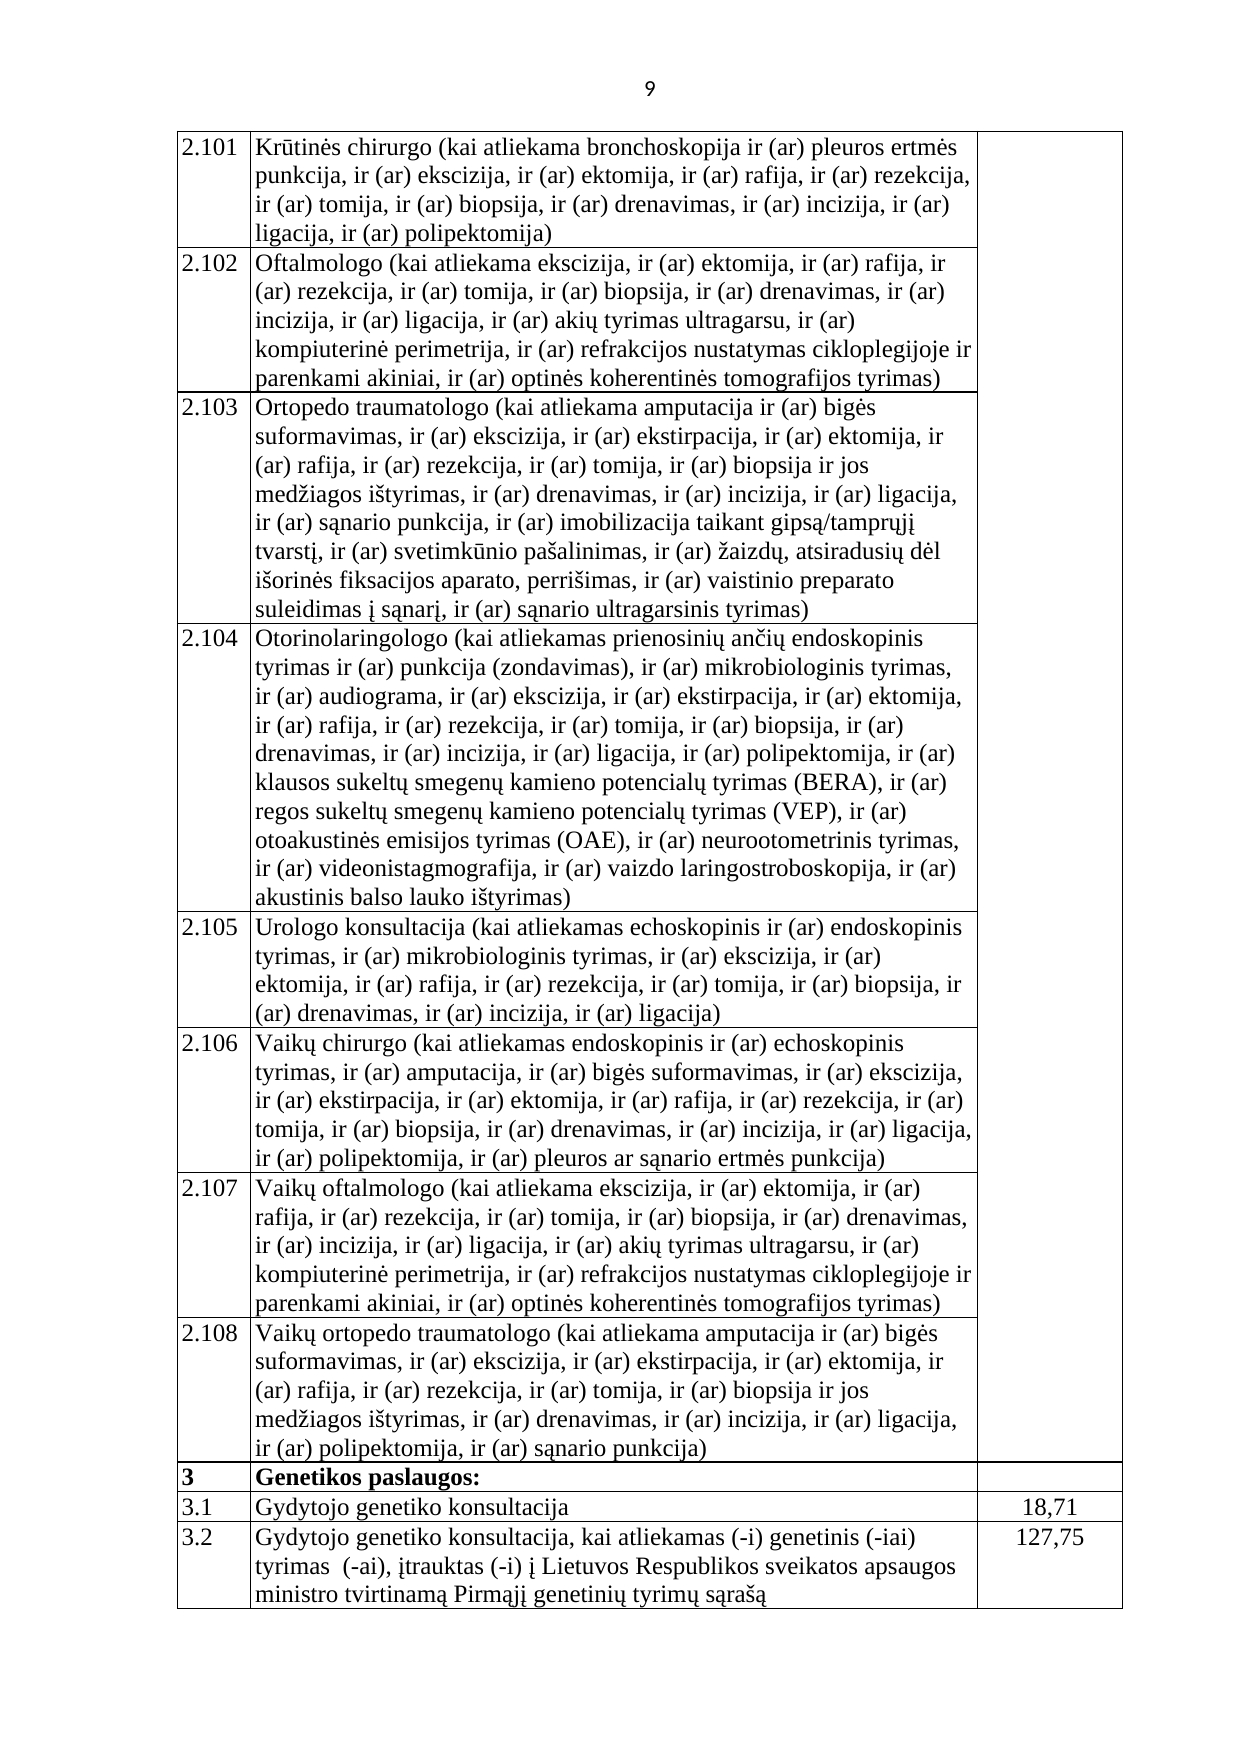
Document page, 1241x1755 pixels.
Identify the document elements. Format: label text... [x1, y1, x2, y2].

table_cell Ortopedo traumatologo (kai atliekama amputacija ir (ar) bigės suformavimas, ir (ar) ekscizija, ir (ar) ekstirpacija, ir (ar) ektomija, ir (ar) rafija, ir (ar) rezekcija, ir (ar) tomija, ir (ar) biopsija ir jos medžiagos ištyrimas, ir (ar) drenavimas, ir (ar) incizija, ir (ar) ligacija, ir (ar) sąnario punkcija, ir (ar) imobilizacija taikant gipsą/tamprųjį tvarstį, ir (ar) svetimkūnio pašalinimas, ir (ar) žaizdų, atsiradusių dėl išorinės fiksacijos aparato, perrišimas, ir (ar) vaistinio preparato suleidimas į sąnarį, ir (ar) sąnario ultragarsinis tyrimas) [251, 393, 977, 622]
table_cell 2.105 [178, 912, 250, 1027]
table_cell 18,71 [978, 1492, 1122, 1521]
table_cell [978, 1463, 1122, 1491]
table_cell Vaikų oftalmologo (kai atliekama ekscizija, ir (ar) ektomija, ir (ar) rafija, ir (ar) rezekcija, ir (ar) tomija, ir (ar) biopsija, ir (ar) drenavimas, ir (ar) incizija, ir (ar) ligacija, ir (ar) akių tyrimas ultragarsu, ir (ar) kompiuterinė perimetrija, ir (ar) refrakcijos nustatymas cikloplegijoje ir parenkami akiniai, ir (ar) optinės koherentinės tomografijos tyrimas) [251, 1173, 977, 1317]
table_cell Gydytojo genetiko konsultacija, kai atliekamas (-i) genetinis (-iai) tyrimas (-ai), įtrauktas (-i) į Lietuvos Respublikos sveikatos apsaugos ministro tvirtinamą Pirmąjį genetinių tyrimų sąrašą [251, 1522, 977, 1608]
table_cell Vaikų chirurgo (kai atliekamas endoskopinis ir (ar) echoskopinis tyrimas, ir (ar) amputacija, ir (ar) bigės suformavimas, ir (ar) ekscizija, ir (ar) ekstirpacija, ir (ar) ektomija, ir (ar) rafija, ir (ar) rezekcija, ir (ar) tomija, ir (ar) biopsija, ir (ar) drenavimas, ir (ar) incizija, ir (ar) ligacija, ir (ar) polipektomija, ir (ar) pleuros ar sąnario ertmės punkcija) [251, 1028, 977, 1172]
table_cell 2.108 [178, 1318, 250, 1461]
table_cell Oftalmologo (kai atliekama ekscizija, ir (ar) ektomija, ir (ar) rafija, ir (ar) rezekcija, ir (ar) tomija, ir (ar) biopsija, ir (ar) drenavimas, ir (ar) incizija, ir (ar) ligacija, ir (ar) akių tyrimas ultragarsu, ir (ar) kompiuterinė perimetrija, ir (ar) refrakcijos nustatymas cikloplegijoje ir parenkami akiniai, ir (ar) optinės koherentinės tomografijos tyrimas) [251, 248, 977, 391]
table_cell Genetikos paslaugos: [251, 1463, 977, 1491]
table_cell 3.2 [178, 1522, 250, 1608]
table_cell 3.1 [178, 1492, 250, 1521]
table_cell 2.101 [178, 132, 250, 247]
table_cell 2.103 [178, 393, 250, 622]
table_cell Krūtinės chirurgo (kai atliekama bronchoskopija ir (ar) pleuros ertmės punkcija, ir (ar) ekscizija, ir (ar) ektomija, ir (ar) rafija, ir (ar) rezekcija, ir (ar) tomija, ir (ar) biopsija, ir (ar) drenavimas, ir (ar) incizija, ir (ar) ligacija, ir (ar) polipektomija) [251, 132, 977, 247]
table_cell 2.107 [178, 1173, 250, 1317]
table_cell Vaikų ortopedo traumatologo (kai atliekama amputacija ir (ar) bigės suformavimas, ir (ar) ekscizija, ir (ar) ekstirpacija, ir (ar) ektomija, ir (ar) rafija, ir (ar) rezekcija, ir (ar) tomija, ir (ar) biopsija ir jos medžiagos ištyrimas, ir (ar) drenavimas, ir (ar) incizija, ir (ar) ligacija, ir (ar) polipektomija, ir (ar) sąnario punkcija) [251, 1318, 977, 1461]
table_cell Gydytojo genetiko konsultacija [251, 1492, 977, 1521]
table_cell 2.102 [178, 248, 250, 391]
table_cell [978, 132, 1122, 1461]
table_cell Urologo konsultacija (kai atliekamas echoskopinis ir (ar) endoskopinis tyrimas, ir (ar) mikrobiologinis tyrimas, ir (ar) ekscizija, ir (ar) ektomija, ir (ar) rafija, ir (ar) rezekcija, ir (ar) tomija, ir (ar) biopsija, ir (ar) drenavimas, ir (ar) incizija, ir (ar) ligacija) [251, 912, 977, 1027]
table_cell 127,75 [978, 1522, 1122, 1608]
table_cell 3 [178, 1463, 250, 1491]
table_cell Otorinolaringologo (kai atliekamas prienosinių ančių endoskopinis tyrimas ir (ar) punkcija (zondavimas), ir (ar) mikrobiologinis tyrimas, ir (ar) audiograma, ir (ar) ekscizija, ir (ar) ekstirpacija, ir (ar) ektomija, ir (ar) rafija, ir (ar) rezekcija, ir (ar) tomija, ir (ar) biopsija, ir (ar) drenavimas, ir (ar) incizija, ir (ar) ligacija, ir (ar) polipektomija, ir (ar) klausos sukeltų smegenų kamieno potencialų tyrimas (BERA), ir (ar) regos sukeltų smegenų kamieno potencialų tyrimas (VEP), ir (ar) otoakustinės emisijos tyrimas (OAE), ir (ar) neurootometrinis tyrimas, ir (ar) videonistagmografija, ir (ar) vaizdo laringostroboskopija, ir (ar) akustinis balso lauko ištyrimas) [251, 624, 977, 911]
table_cell 2.104 [178, 624, 250, 911]
table_cell 2.106 [178, 1028, 250, 1172]
